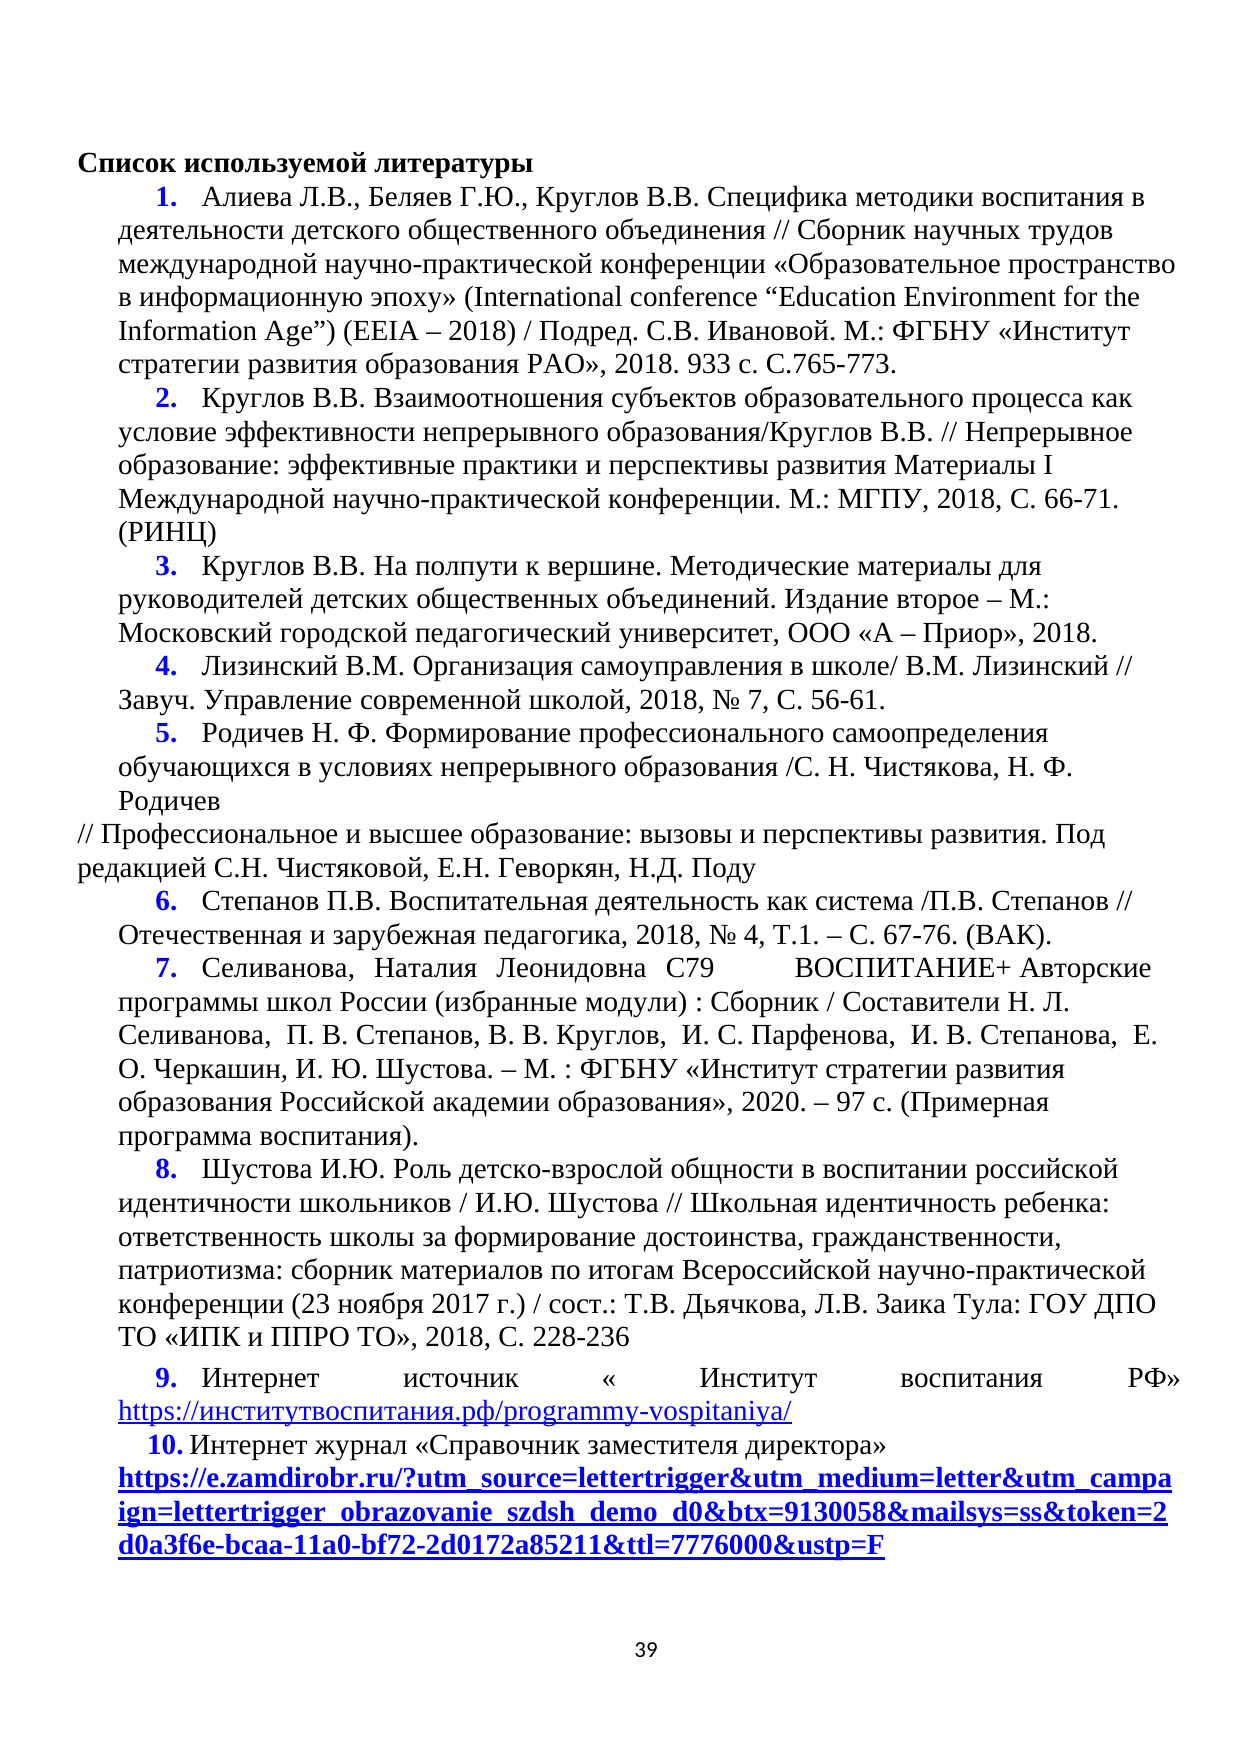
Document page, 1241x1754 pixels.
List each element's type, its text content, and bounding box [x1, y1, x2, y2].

list Степанов П.В. Воспитательная деятельность как система /П.В. Степанов // Отечественная и зарубежная педагогика, 2018, № 4, Т.1. – С. 67-76. (ВАК). [118, 883, 1181, 950]
list Круглов В.В. На полпути к вершине. Методические материалы для руководителей детских общественных объединений. Издание второе – М.: Московский городской педагогический университет, ООО «А – Приор», 2018. [118, 548, 1182, 648]
subtitle Список используемой литературы [77, 146, 1194, 179]
list Интернет источник « Институт воспитания РФ» https://институтвоспитания.рф/programmy-vospitaniya/ [118, 1360, 1181, 1427]
list Лизинский В.М. Организация самоуправления в школе/ В.М. Лизинский // Завуч. Управление современной школой, 2018, № 7, С. 56-61. [118, 648, 1182, 716]
list Шустова И.Ю. Роль детско-взрослой общности в воспитании российской идентичности школьников / И.Ю. Шустова // Школьная идентичность ребенка: ответственность школы за формирование достоинства, гражданственности, патриотизма: сборник материалов по итогам Всероссийской научно-практической конференции (23 ноября 2017 г.) / сост.: Т.В. Дьячкова, Л.В. Заика Тула: ГОУ ДПО ТО «ИПК и ППРО ТО», 2018, С. 228-236 [118, 1152, 1182, 1353]
list Алиева Л.В., Беляев Г.Ю., Круглов В.В. Специфика методики воспитания в деятельности детского общественного объединения // Сборник научных трудов международной научно-практической конференции «Образовательное пространство в информационную эпоху» (International conference “Education Environment for the Information Age”) (EEIA – 2018) / Подред. С.В. Ивановой. М.: ФГБНУ «Институт стратегии развития образования РАО», 2018. 933 с. С.765-773. [118, 179, 1181, 380]
list Родичев Н. Ф. Формирование профессионального самоопределения обучающихся в условиях непрерывного образования /С. Н. Чистякова, Н. Ф. Родичев [118, 716, 1181, 816]
list Круглов В.В. Взаимоотношения субъектов образовательного процесса как условие эффективности непрерывного образования/Круглов В.В. // Непрерывное образование: эффективные практики и перспективы развития Материалы I Международной научно-практической конференции. М.: МГПУ, 2018, С. 66-71. (РИНЦ) [118, 380, 1182, 548]
list Селиванова, Наталия Леонидовна С79 ВОСПИТАНИЕ+ Авторские программы школ России (избранные модули) : Сборник / Составители Н. Л. Селиванова, П. В. Степанов, В. В. Круглов, И. С. Парфенова, И. В. Степанова, Е. О. Черкашин, И. Ю. Шустова. – М. : ФГБНУ «Институт стратегии развития образования Российской академии образования», 2020. – 97 с. (Примерная программа воспитания). [118, 950, 1182, 1152]
list Интернет журнал «Справочник заместителя директора» https://e.zamdirobr.ru/?utm_source=lettertrigger&utm_medium=letter&utm_campa ign=lettertrigger_obrazovanie_szdsh_demo_d0&btx=9130058&mailsys=ss&token=2 d0a3f6e-bcaa-11a0-bf72-2d0172a85211&ttl=7776000&ustp=F [118, 1427, 1176, 1561]
text // Профессиональное и высшее образование: вызовы и перспективы развития. Под редакцией С.Н. Чистяковой, Е.Н. Геворкян, Н.Д. Поду [77, 816, 1182, 883]
